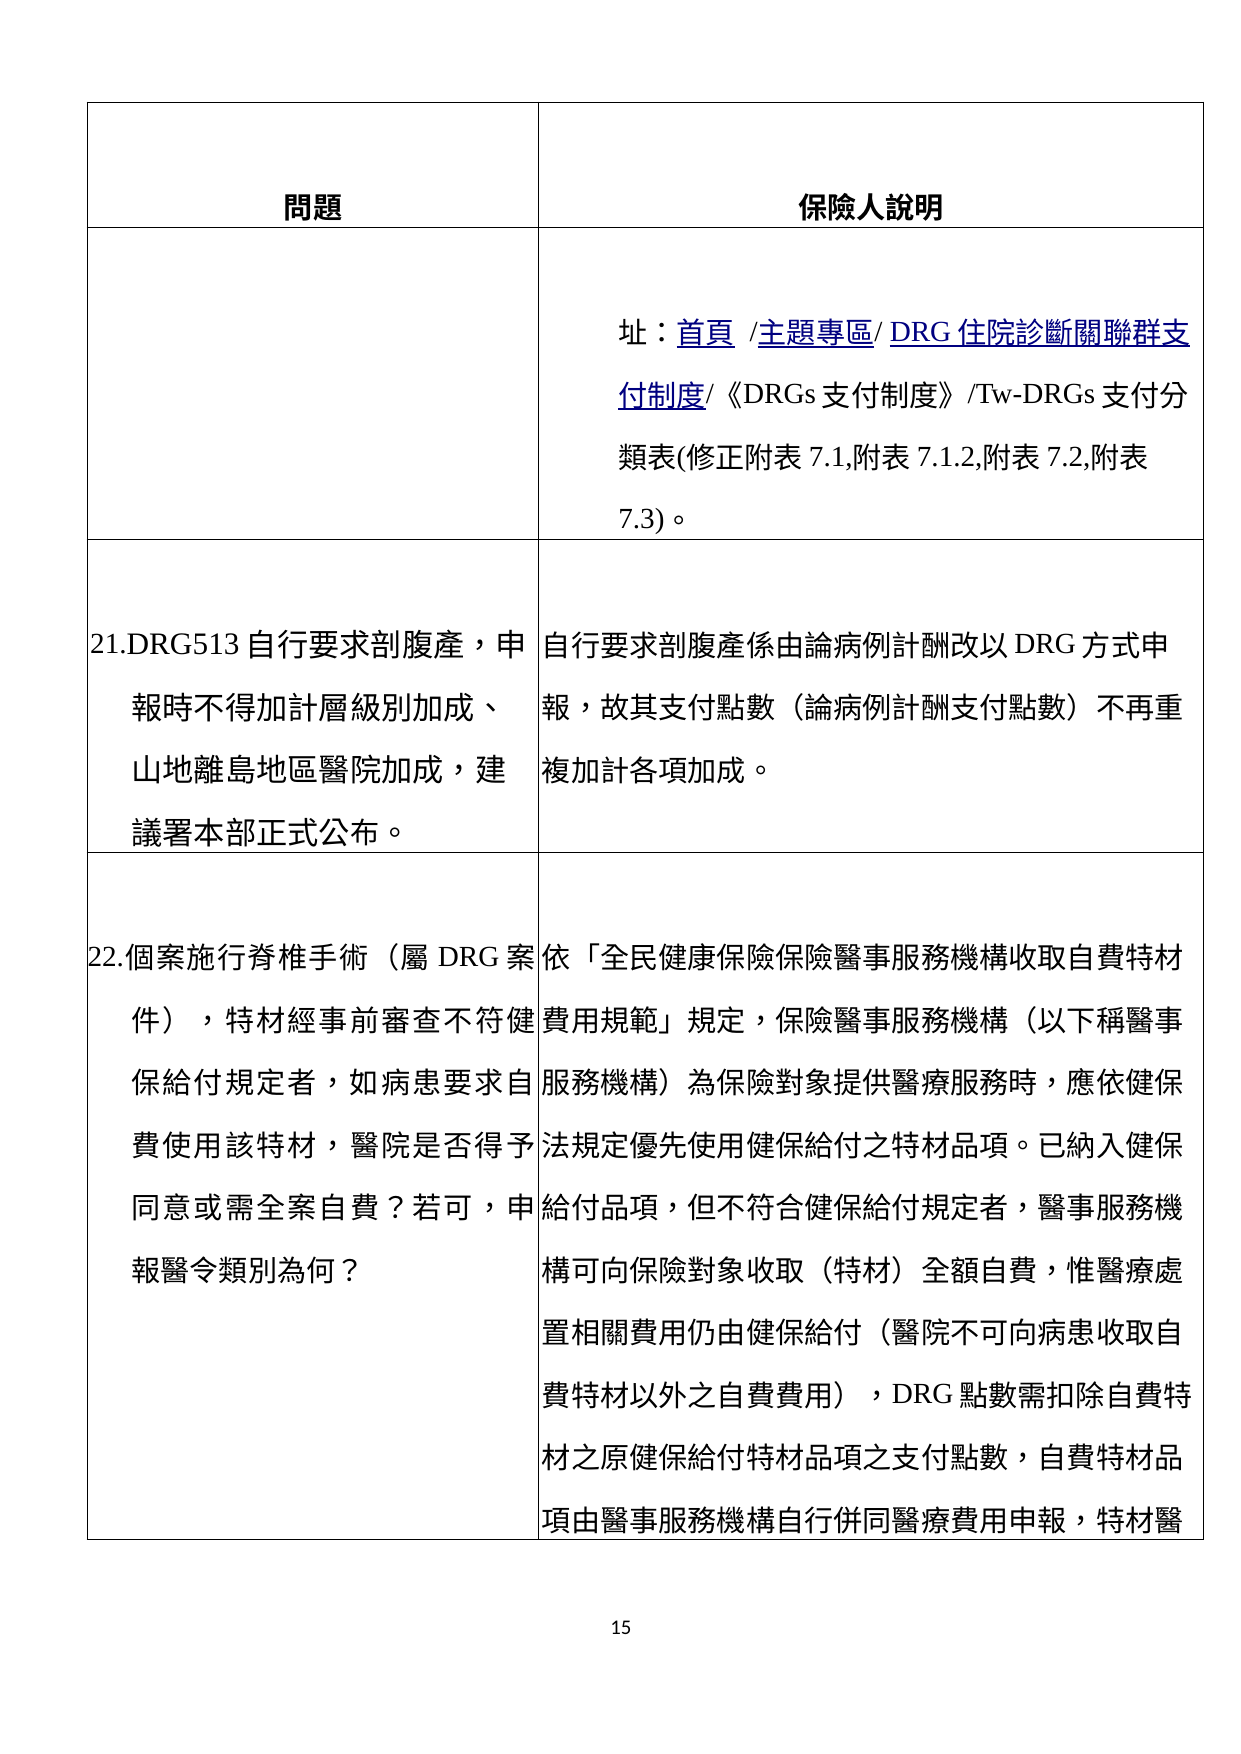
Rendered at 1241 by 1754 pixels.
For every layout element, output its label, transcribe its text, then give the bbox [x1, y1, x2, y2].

table_cell 22.個案施行脊椎手術（屬DRG案件），特材經事前審查不符健保給付規定者，如病患要求自費使用該特材，醫院是否得予同意或需全案自費？若可，申報醫令類別為何？ [88, 853, 538, 1539]
table_cell 依「全民健康保險保險醫事服務機構收取自費特材費用規範」規定，保險醫事服務機構（以下稱醫事服務機構）為保險對象提供醫療服務時，應依健保法規定優先使用健保給付之特材品項。已納入健保給付品項，但不符合健保給付規定者，醫事服務機構可向保險對象收取（特材）全額自費，惟醫療處置相關費用仍由健保給付（醫院不可向病患收取自費特材以外之自費費用），DRG點數需扣除自費特材之原健保給付特材品項之支付點數，自費特材品項由醫事服務機構自行併同醫療費用申報，特材醫 [539, 853, 1203, 1539]
table_header [79, 102, 87, 227]
table_header 保險人說明 [539, 103, 1203, 227]
table_cell [79, 852, 87, 1539]
table_cell 21.DRG513自行要求剖腹產，申報時不得加計層級別加成、山地離島地區醫院加成，建議署本部正式公布。 [88, 540, 538, 852]
table_cell 自行要求剖腹產係由論病例計酬改以DRG方式申報，故其支付點數（論病例計酬支付點數）不再重複加計各項加成。 [539, 540, 1203, 852]
table_header 問題 [88, 103, 538, 227]
table_cell 址：首頁 /主題專區/ DRG住院診斷關聯群支付制度/《DRGs支付制度》/Tw-DRGs支付分類表(修正附表7.1,附表7.1.2,附表7.2,附表7.3)。 [539, 228, 1203, 539]
table_cell [79, 539, 87, 852]
table_cell [79, 227, 87, 539]
table_cell [88, 228, 538, 539]
